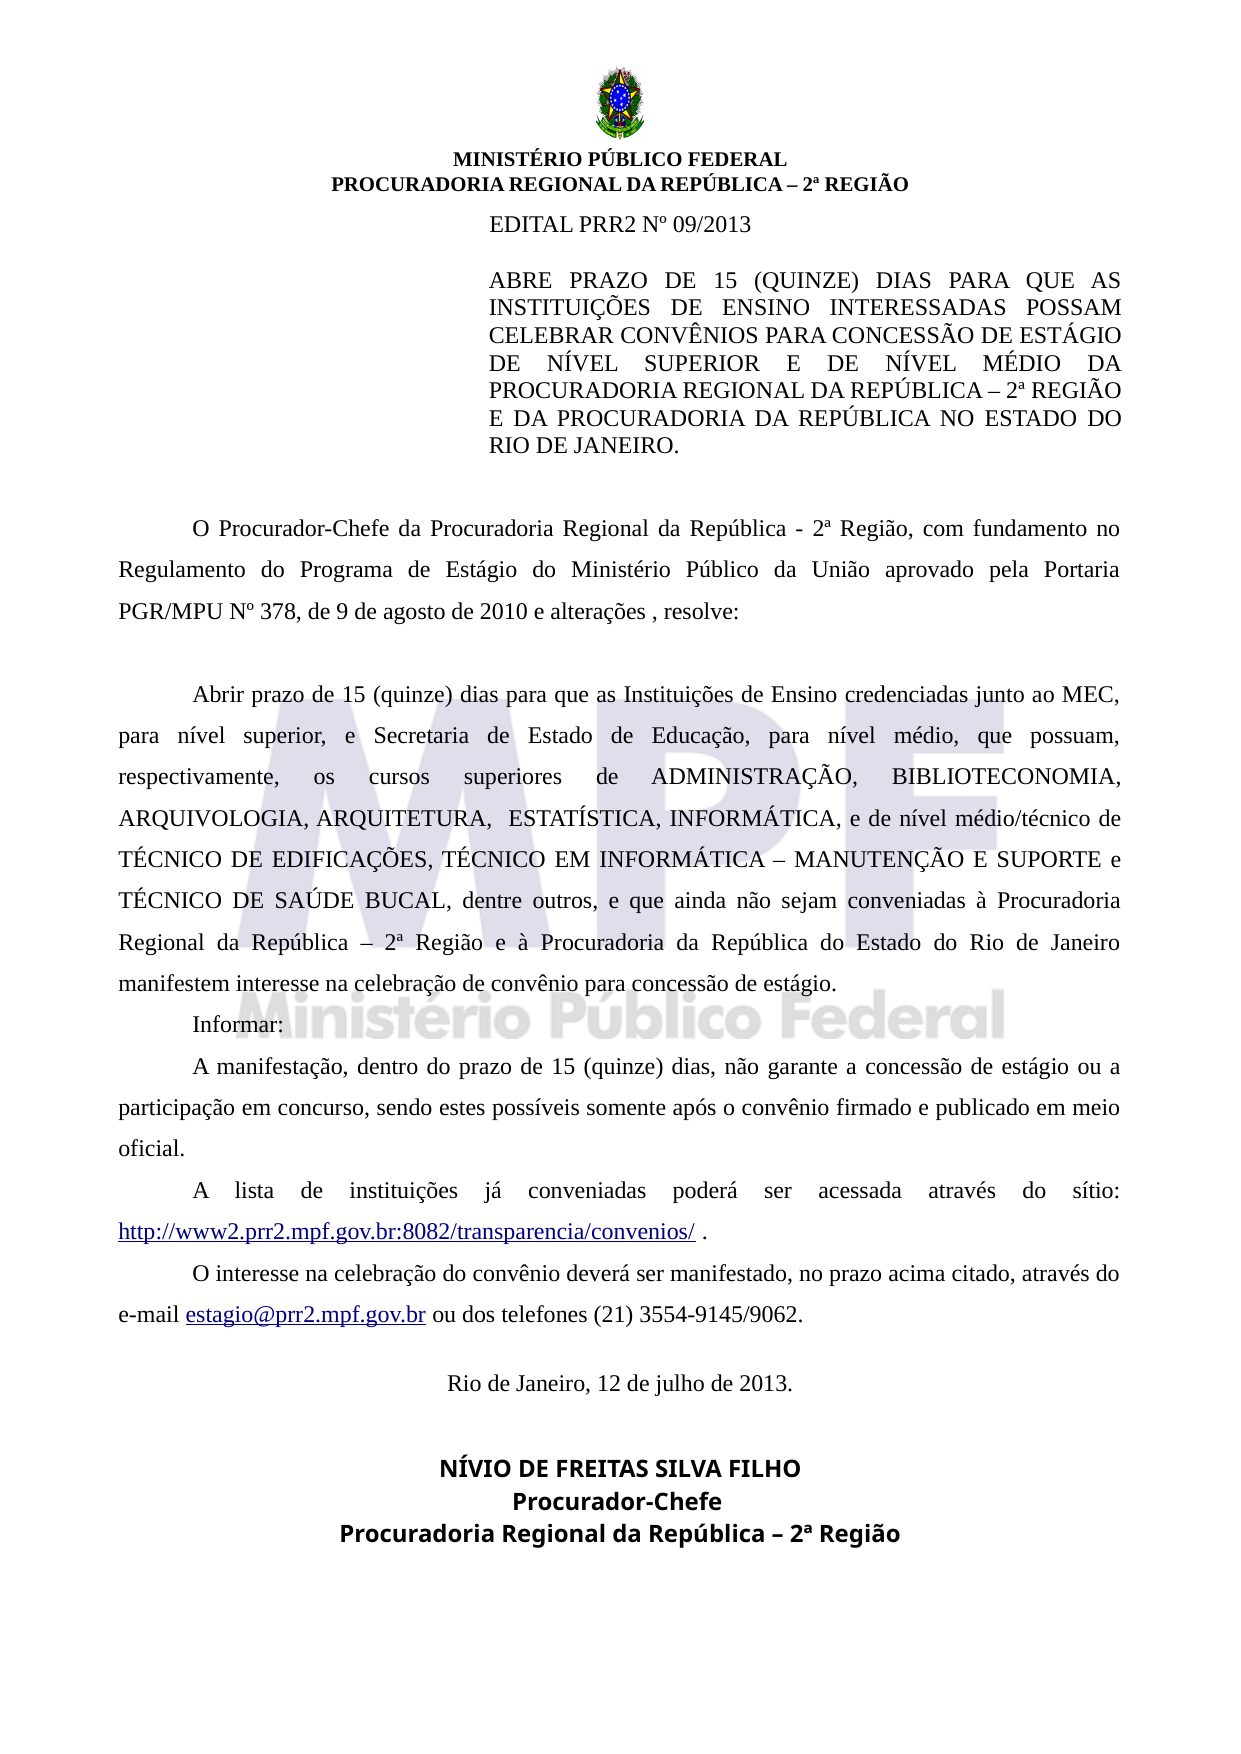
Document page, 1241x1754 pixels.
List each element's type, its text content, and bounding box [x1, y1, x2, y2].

text Procurador-Chefe [118, 1484, 1122, 1517]
text O interesse na celebração do convênio deverá ser manifestado, no prazo acima citado, através do e-mail estagio@prr2.mpf.gov.br ou dos telefones (21) 3554-9145/9062. [118, 1258, 1122, 1327]
text A lista de instituições já conveniadas poderá ser acessada através do sítio: http://www2.prr2.mpf.gov.br:8082/transparencia/convenios/ . [118, 1176, 1122, 1245]
text ABRE PRAZO DE 15 (QUINZE) DIAS PARA QUE AS INSTITUIÇÕES DE ENSINO INTERESSADAS POSSAM CELEBRAR CONVÊNIOS PARA CONCESSÃO DE ESTÁGIO DE NÍVEL SUPERIOR E DE NÍVEL MÉDIO DA PROCURADORIA REGIONAL DA REPÚBLICA – 2ª REGIÃO E DA PROCURADORIA DA REPÚBLICA NO ESTADO DO RIO DE JANEIRO. [488, 266, 1122, 459]
text NÍVIO DE FREITAS SILVA FILHO [118, 1452, 1122, 1484]
text O Procurador-Chefe da Procuradoria Regional da República - 2ª Região, com fundamento no Regulamento do Programa de Estágio do Ministério Público da União aprovado pela Portaria PGR/MPU Nº 378, de 9 de agosto de 2010 e alterações , resolve: [118, 514, 1122, 624]
text Informar: [118, 1010, 1122, 1038]
text Rio de Janeiro, 12 de julho de 2013. [118, 1369, 1122, 1396]
picture [236, 997, 1004, 1010]
text A manifestação, dentro do prazo de 15 (quinze) dias, não garante a concessão de estágio ou a participação em concurso, sendo estes possíveis somente após o convênio firmado e publicado em meio oficial. [118, 1052, 1122, 1162]
text EDITAL PRR2 Nº 09/2013 [118, 211, 1122, 238]
text Abrir prazo de 15 (quinze) dias para que as Instituições de Ensino credenciadas junto ao MEC, para nível superior, e Secretaria de Estado de Educação, para nível médio, que possuam, respectivamente, os cursos superiores de ADMINISTRAÇÃO, BIBLIOTECONOMIA, ARQUIVOLOGIA, ARQUITETURA, ESTATÍSTICA, INFORMÁTICA, e de nível médio/técnico de TÉCNICO DE EDIFICAÇÕES, TÉCNICO EM INFORMÁTICA – MANUTENÇÃO E SUPORTE e TÉCNICO DE SAÚDE BUCAL, dentre outros, e que ainda não sejam conveniadas à Procuradoria Regional da República – 2ª Região e à Procuradoria da República do Estado do Rio de Janeiro manifestem interesse na celebração de convênio para concessão de estágio. [118, 679, 1122, 997]
text Procuradoria Regional da República – 2ª Região [118, 1517, 1122, 1549]
